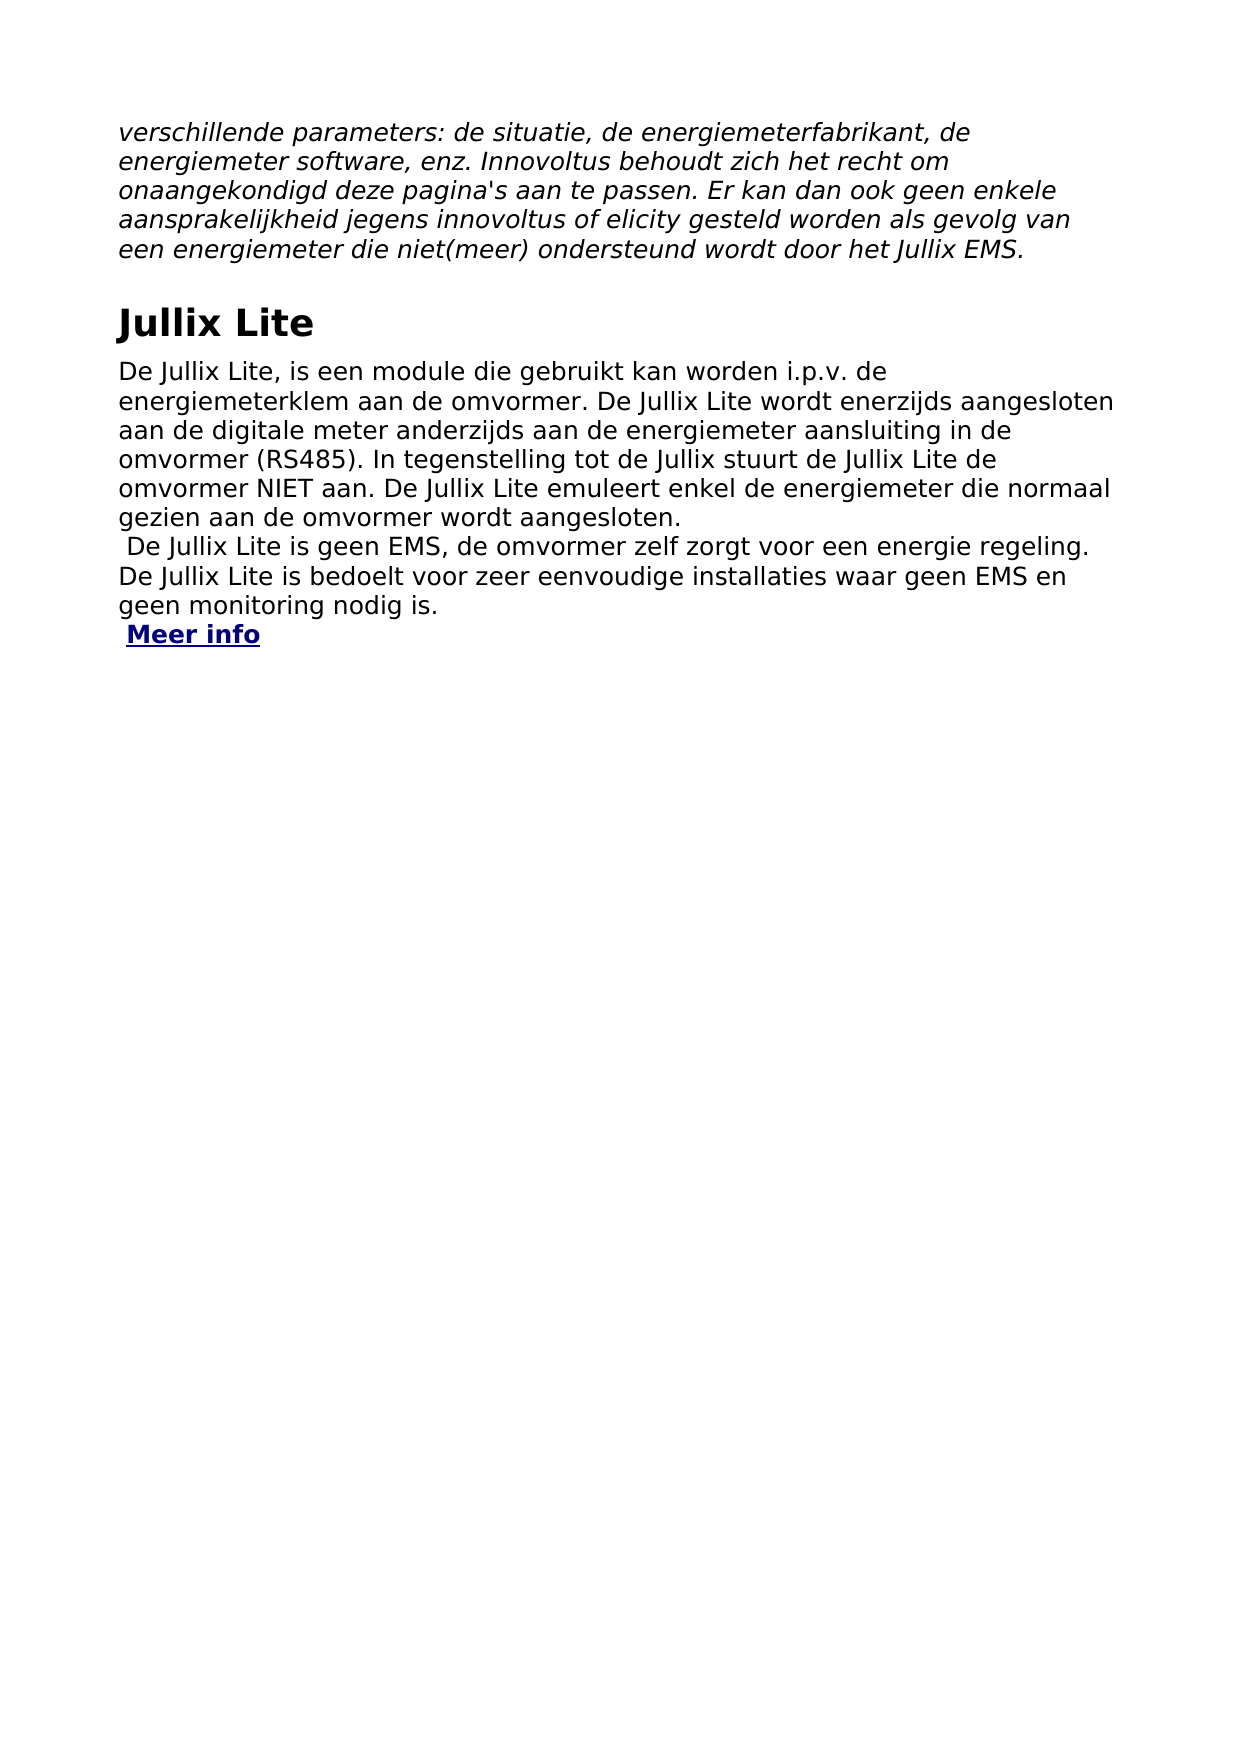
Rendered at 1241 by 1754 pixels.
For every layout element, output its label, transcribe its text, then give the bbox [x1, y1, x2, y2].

subtitle Jullix Lite [118, 301, 1122, 345]
text De Jullix Lite, is een module die gebruikt kan worden i.p.v. de energiemeterklem aan de omvormer. De Jullix Lite wordt enerzijds aangesloten aan de digitale meter anderzijds aan de energiemeter aansluiting in de omvormer (RS485). In tegenstelling tot de Jullix stuurt de Jullix Lite de omvormer NIET aan. De Jullix Lite emuleert enkel de energiemeter die normaal gezien aan de omvormer wordt aangesloten. De Jullix Lite is geen EMS, de omvormer zelf zorgt voor een energie regeling. De Jullix Lite is bedoelt voor zeer eenvoudige installaties waar geen EMS en geen monitoring nodig is. Meer info [118, 358, 1122, 678]
text verschillende parameters: de situatie, de energiemeterfabrikant, de energiemeter software, enz. Innovoltus behoudt zich het recht om onaangekondigd deze pagina's aan te passen. Er kan dan ook geen enkele aansprakelijkheid jegens innovoltus of elicity gesteld worden als gevolg van een energiemeter die niet(meer) ondersteund wordt door het Jullix EMS. [118, 118, 1122, 264]
